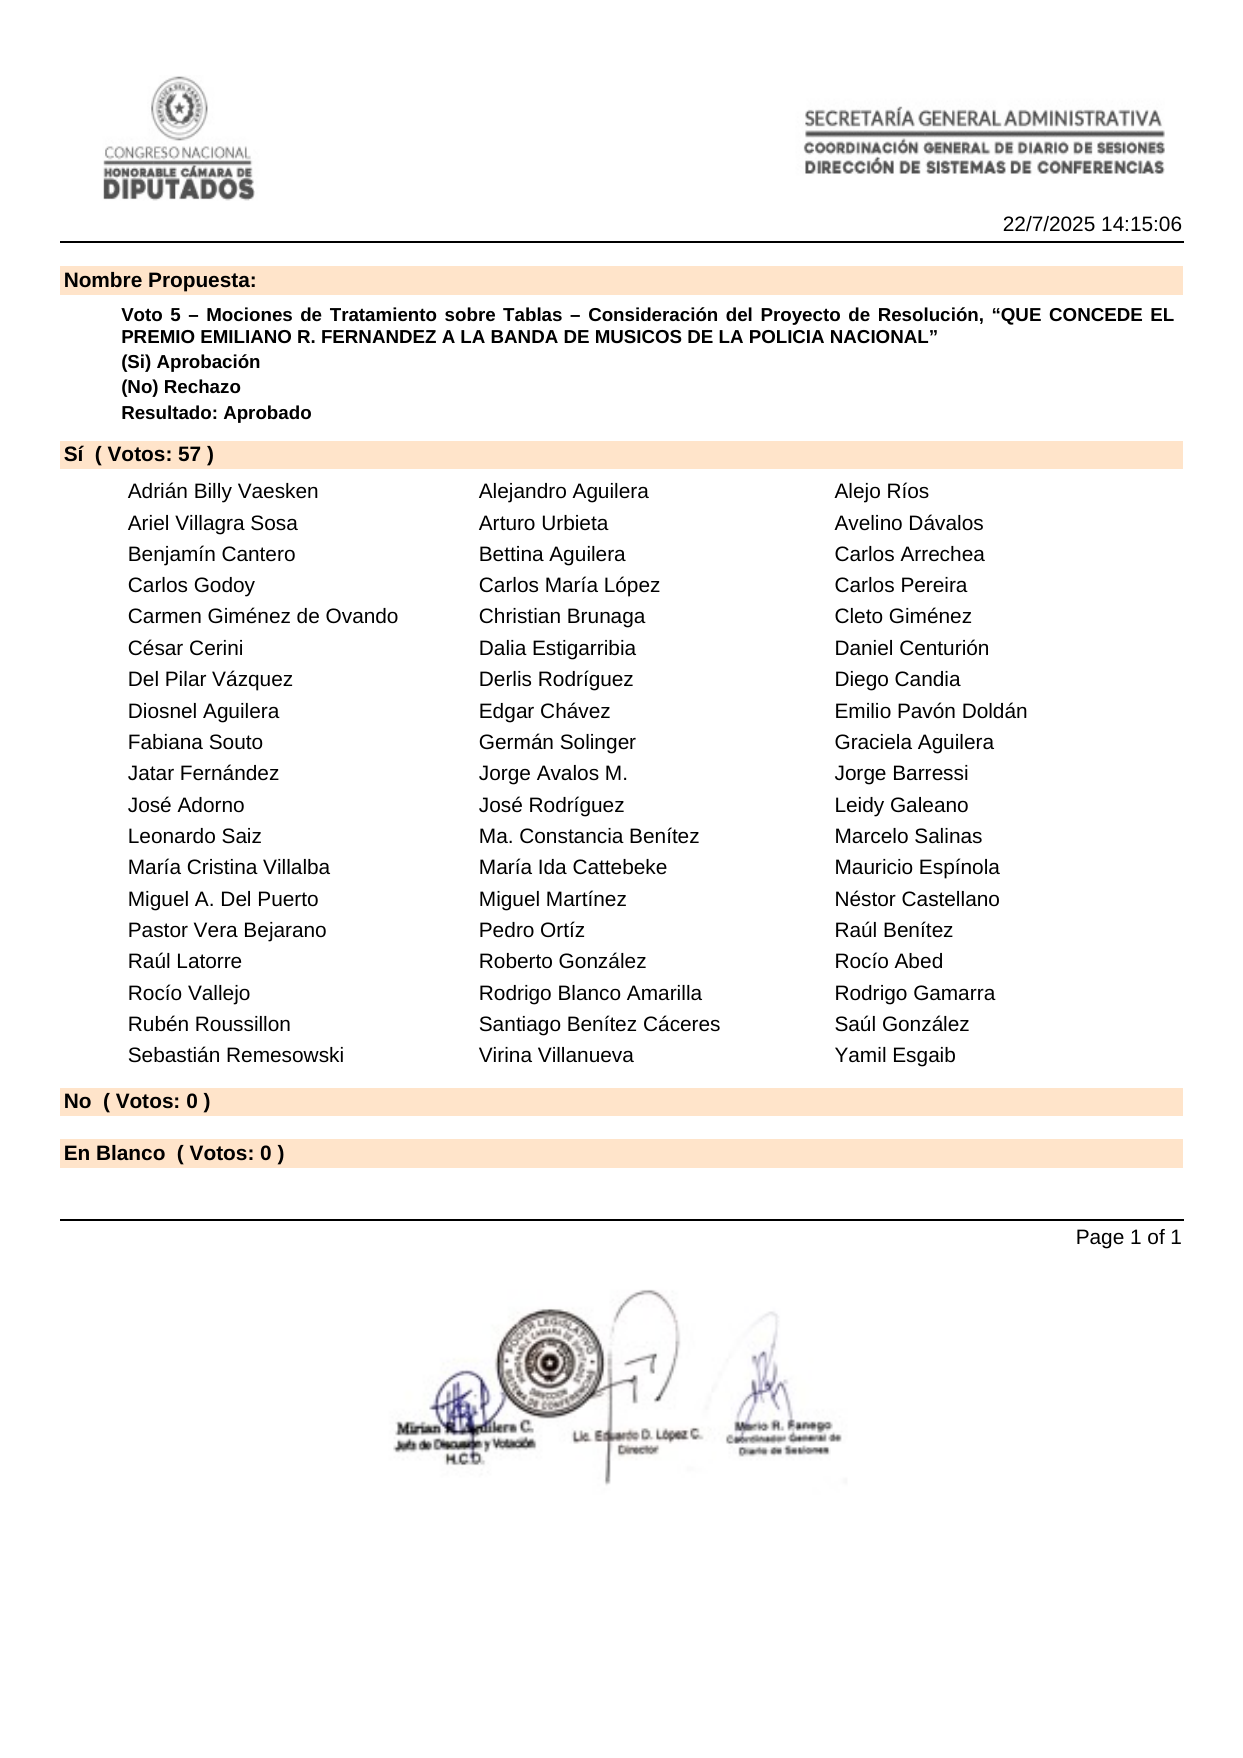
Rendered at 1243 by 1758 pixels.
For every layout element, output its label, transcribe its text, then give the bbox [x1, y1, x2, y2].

table_cell [1168, 478, 1183, 1088]
table_cell [1184, 885, 1189, 914]
table_cell [1184, 980, 1189, 1008]
table_cell Miguel A. Del Puerto [125, 885, 462, 914]
table_cell José Adorno [125, 791, 462, 820]
table_cell Rodrigo Gamarra [831, 980, 1168, 1008]
table_cell [1184, 441, 1189, 469]
table_cell Rocío Abed [831, 948, 1168, 977]
table_cell Raúl Benítez [831, 917, 1168, 945]
table_cell [1184, 541, 1189, 569]
table_cell [1184, 697, 1189, 726]
table_cell [1184, 729, 1189, 757]
table_cell [60, 1168, 1183, 1191]
table_cell No ( Votos: 0 ) [60, 1088, 1183, 1116]
table_cell [815, 478, 831, 1088]
table_cell [1168, 1191, 1183, 1219]
table_cell Cleto Giménez [831, 603, 1168, 632]
table_cell Virina Villanueva [476, 1042, 815, 1071]
table_cell En Blanco ( Votos: 0 ) [60, 1139, 1183, 1168]
table_cell [60, 1116, 1183, 1139]
table_cell Benjamín Cantero [125, 541, 462, 569]
table_cell Carlos María López [476, 572, 815, 600]
table_cell José Rodríguez [476, 791, 815, 820]
table_cell [60, 478, 124, 1088]
table_cell Diosnel Aguilera [125, 697, 462, 726]
table_cell [1184, 1042, 1189, 1071]
table_cell [60, 469, 1183, 478]
table_cell [1184, 1088, 1189, 1116]
table_cell [1184, 1139, 1189, 1168]
table_cell [476, 1071, 815, 1088]
table_cell [1184, 469, 1189, 478]
table_cell [815, 1191, 831, 1219]
table_cell Graciela Aguilera [831, 729, 1168, 757]
table_cell Fabiana Souto [125, 729, 462, 757]
table_cell [1184, 478, 1189, 506]
table_cell Edgar Chávez [476, 697, 815, 726]
table_cell Dalia Estigarribia [476, 635, 815, 663]
table_cell Marcelo Salinas [831, 823, 1168, 851]
table_cell Carlos Arrechea [831, 541, 1168, 569]
table_cell [462, 478, 476, 1088]
table_cell María Ida Cattebeke [476, 854, 815, 883]
table_cell Jorge Avalos M. [476, 760, 815, 788]
table_cell Arturo Urbieta [476, 509, 815, 538]
table_cell [1184, 635, 1189, 663]
table_cell Pastor Vera Bejarano [125, 917, 462, 945]
table_cell Néstor Castellano [831, 885, 1168, 914]
table_cell Jatar Fernández [125, 760, 462, 788]
table_cell Alejo Ríos [831, 478, 1168, 506]
table_cell [1184, 603, 1189, 632]
table_cell Page 1 of 1 [827, 1224, 1183, 1258]
table_cell Adrián Billy Vaesken [125, 478, 462, 506]
table_cell [462, 1191, 476, 1219]
table_cell Sí ( Votos: 57 ) [60, 441, 1183, 469]
table_cell Ma. Constancia Benítez [476, 823, 815, 851]
table_cell [60, 295, 1183, 301]
table_cell [1184, 1191, 1189, 1219]
table_cell Germán Solinger [476, 729, 815, 757]
table_header 22/7/2025 14:15:06 [649, 207, 1183, 241]
table_cell María Cristina Villalba [125, 854, 462, 883]
table_cell [60, 1224, 827, 1258]
table_cell Rocío Vallejo [125, 980, 462, 1008]
table_cell Miguel Martínez [476, 885, 815, 914]
table_cell [1184, 948, 1189, 977]
table_cell [60, 1191, 124, 1219]
table_cell Diego Candia [831, 666, 1168, 694]
table_cell Carlos Pereira [831, 572, 1168, 600]
table_cell Carlos Godoy [125, 572, 462, 600]
table_cell [831, 1071, 1168, 1088]
table_cell [1184, 760, 1189, 788]
table_cell César Cerini [125, 635, 462, 663]
table_cell Roberto González [476, 948, 815, 977]
table_header [60, 207, 649, 241]
table_cell Pedro Ortíz [476, 917, 815, 945]
table_cell [1184, 917, 1189, 945]
table_cell Ariel Villagra Sosa [125, 509, 462, 538]
table_cell Derlis Rodríguez [476, 666, 815, 694]
table_cell [1184, 823, 1189, 851]
table_cell [1178, 301, 1189, 441]
table_cell [125, 1071, 462, 1088]
table_cell Sebastián Remesowski [125, 1042, 462, 1071]
table_cell [60, 245, 1183, 266]
table_cell [831, 1191, 1168, 1219]
table_cell [60, 301, 118, 441]
table_cell Christian Brunaga [476, 603, 815, 632]
table_cell Avelino Dávalos [831, 509, 1168, 538]
table_cell [1184, 1071, 1189, 1088]
table_cell Carmen Giménez de Ovando [125, 603, 462, 632]
table_cell Emilio Pavón Doldán [831, 697, 1168, 726]
table_cell Leidy Galeano [831, 791, 1168, 820]
table_cell [1184, 509, 1189, 538]
table_cell [1184, 854, 1189, 883]
table_cell [1184, 245, 1189, 266]
table_cell Alejandro Aguilera [476, 478, 815, 506]
table_cell [1184, 666, 1189, 694]
table_cell [1184, 1011, 1189, 1039]
table_cell [125, 1191, 462, 1219]
table_cell [1184, 791, 1189, 820]
table_cell Rodrigo Blanco Amarilla [476, 980, 815, 1008]
table_cell Voto 5 – Mociones de Tratamiento sobre Tablas – Consideración del Proyecto de Resolución, “QUE CONCEDE EL PREMIO EMILIANO R. FERNANDEZ A LA BANDA DE MUSICOS DE LA POLICIA NACIONAL” (Si) Aprobación (No) Rechazo Resultado: Aprobado [118, 301, 1178, 424]
table_cell Daniel Centurión [831, 635, 1168, 663]
table_cell Yamil Esgaib [831, 1042, 1168, 1071]
table_cell Rubén Roussillon [125, 1011, 462, 1039]
table_cell Del Pilar Vázquez [125, 666, 462, 694]
table_cell [1184, 266, 1189, 295]
table_cell [1184, 1168, 1189, 1191]
table_cell [1184, 1116, 1189, 1139]
table_cell Jorge Barressi [831, 760, 1168, 788]
table_cell [1184, 1224, 1189, 1258]
table_cell [118, 424, 1178, 441]
table_header [1184, 207, 1189, 241]
table_cell Raúl Latorre [125, 948, 462, 977]
table_cell Mauricio Espínola [831, 854, 1168, 883]
table_cell [1184, 572, 1189, 600]
table_cell Santiago Benítez Cáceres [476, 1011, 815, 1039]
table_cell Leonardo Saiz [125, 823, 462, 851]
table_cell Bettina Aguilera [476, 541, 815, 569]
table_cell Saúl González [831, 1011, 1168, 1039]
table_cell [476, 1191, 815, 1219]
table_cell Nombre Propuesta: [60, 266, 1183, 295]
